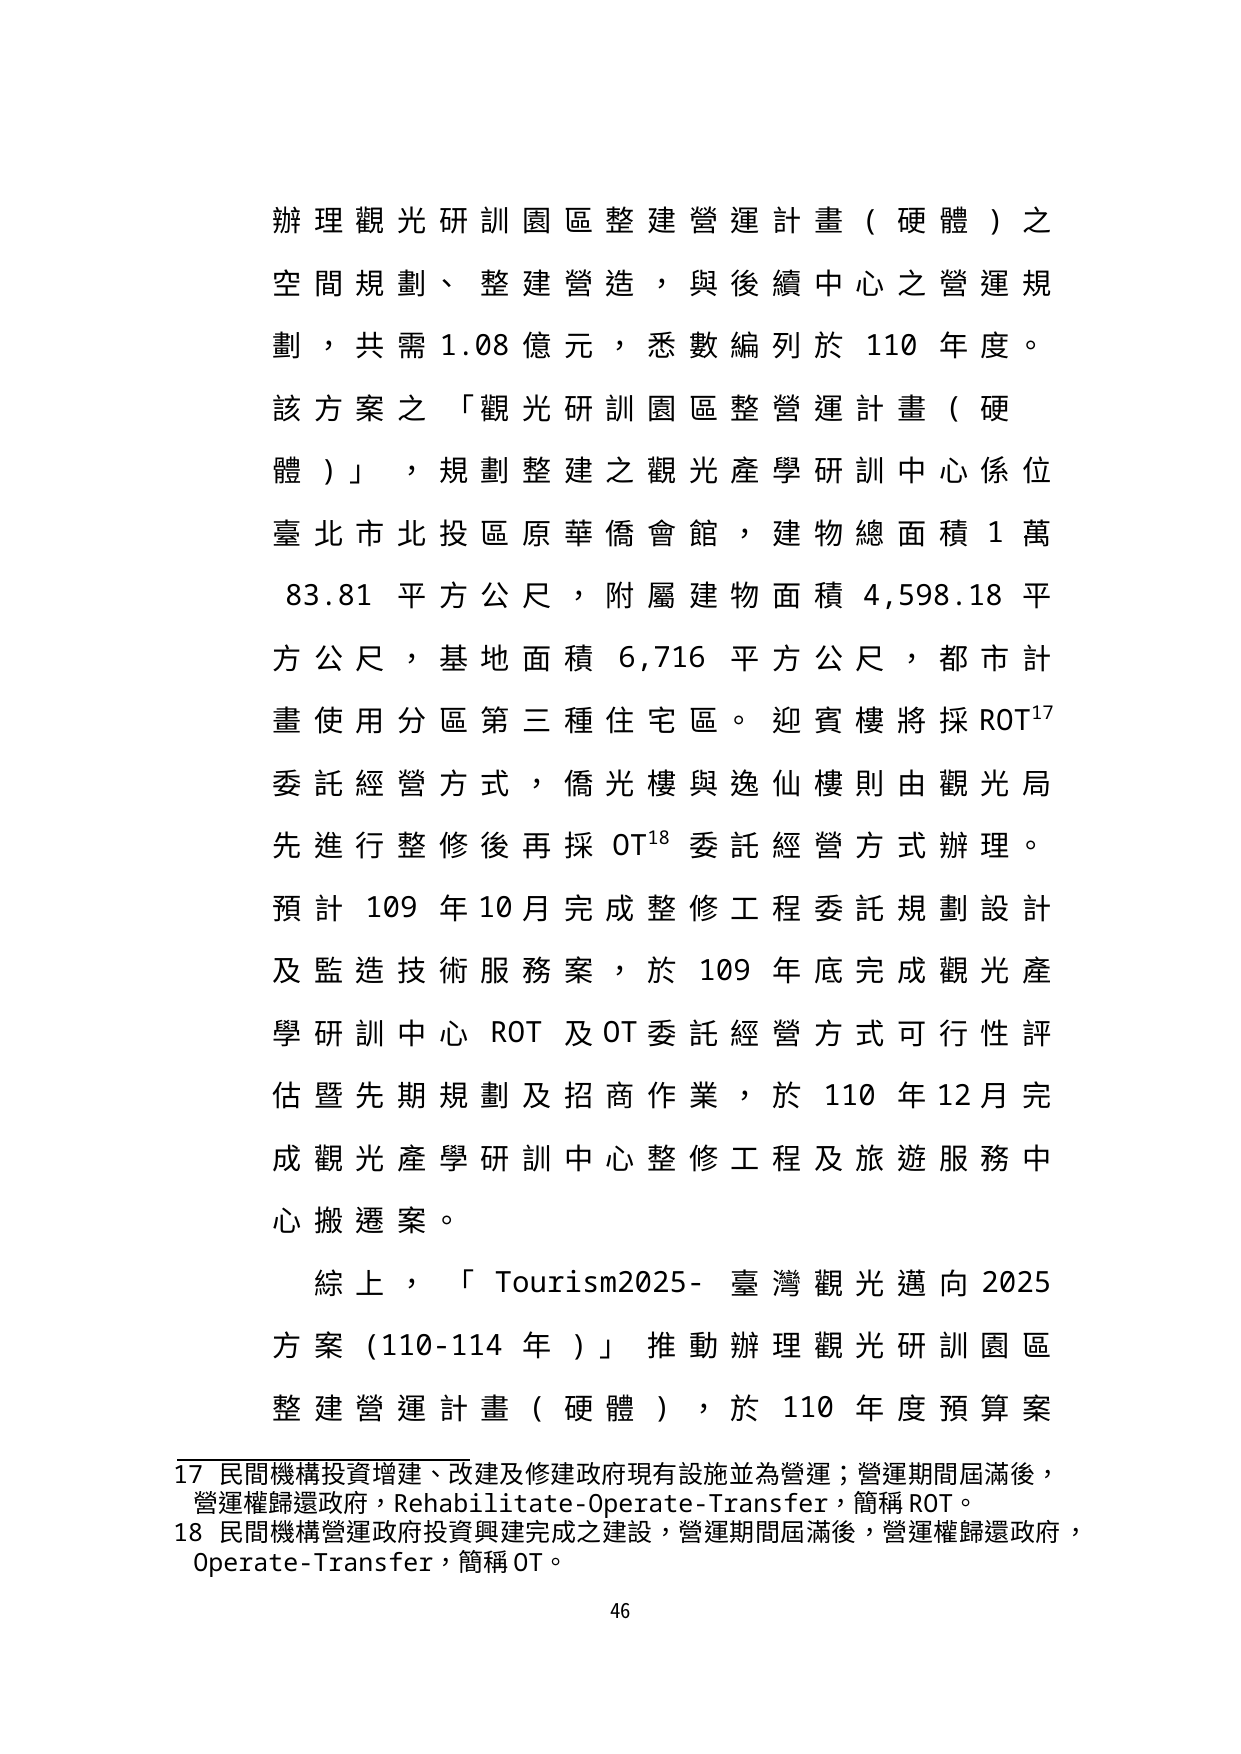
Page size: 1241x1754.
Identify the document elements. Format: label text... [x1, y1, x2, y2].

text 綜上，「Tourism2025-臺灣觀光邁向2025方案(110-114年)」推動辦理觀光研訓園區整建營運計畫(硬體)，於110年度預算案編列1億794萬1千元，關於該觀光研訓園區之整建營運規劃，該基金迄無計畫書或相關內容，惟預計109年度即將完成之委託規劃設計及可行性評估與相關規劃，例如該園區相關整建營運、未來觀光基金預計負擔之支出或可獲得收入之項目與數額、資產歸屬權、該園區營運後對觀光產業或人才培養將產生之預期成效等成本效益分析及營運規劃，允宜衡酌觀光旅遊產業情勢與發展前景，審慎規劃時程並適時提出彙整資料予以揭露。 [242, 1240, 1058, 1427]
text 民間機構營運政府投資興建完成之建設，營運期間屆滿後，營運權歸還政府，Operate-Transfer，簡稱OT。 [173, 1518, 1063, 1577]
text 民間機構投資增建、改建及修建政府現有設施並為營運；營運期間屆滿後，營運權歸還政府，Rehabilitate-Operate-Transfer，簡稱ROT。 [173, 1460, 1063, 1518]
text 辦理觀光研訓園區整建營運計畫(硬體)之空間規劃、整建營造，與後續中心之營運規劃，共需1.08億元，悉數編列於110年度。該方案之「觀光研訓園區整營運計畫(硬體)」，規劃整建之觀光產學研訓中心係位臺北市北投區原華僑會館，建物總面積1萬83.81平方公尺，附屬建物面積4,598.18平方公尺，基地面積6,716平方公尺，都市計畫使用分區第三種住宅區。迎賓樓將採ROT委託經營方式，僑光樓與逸仙樓則由觀光局先進行整修後再採OT委託經營方式辦理。預計109年10月完成整修工程委託規劃設計及監造技術服務案，於109年底完成觀光產學研訓中心ROT及OT委託經營方式可行性評估暨先期規劃及招商作業，於110年12月完成觀光產學研訓中心整修工程及旅遊服務中心搬遷案。 [242, 177, 1058, 1240]
